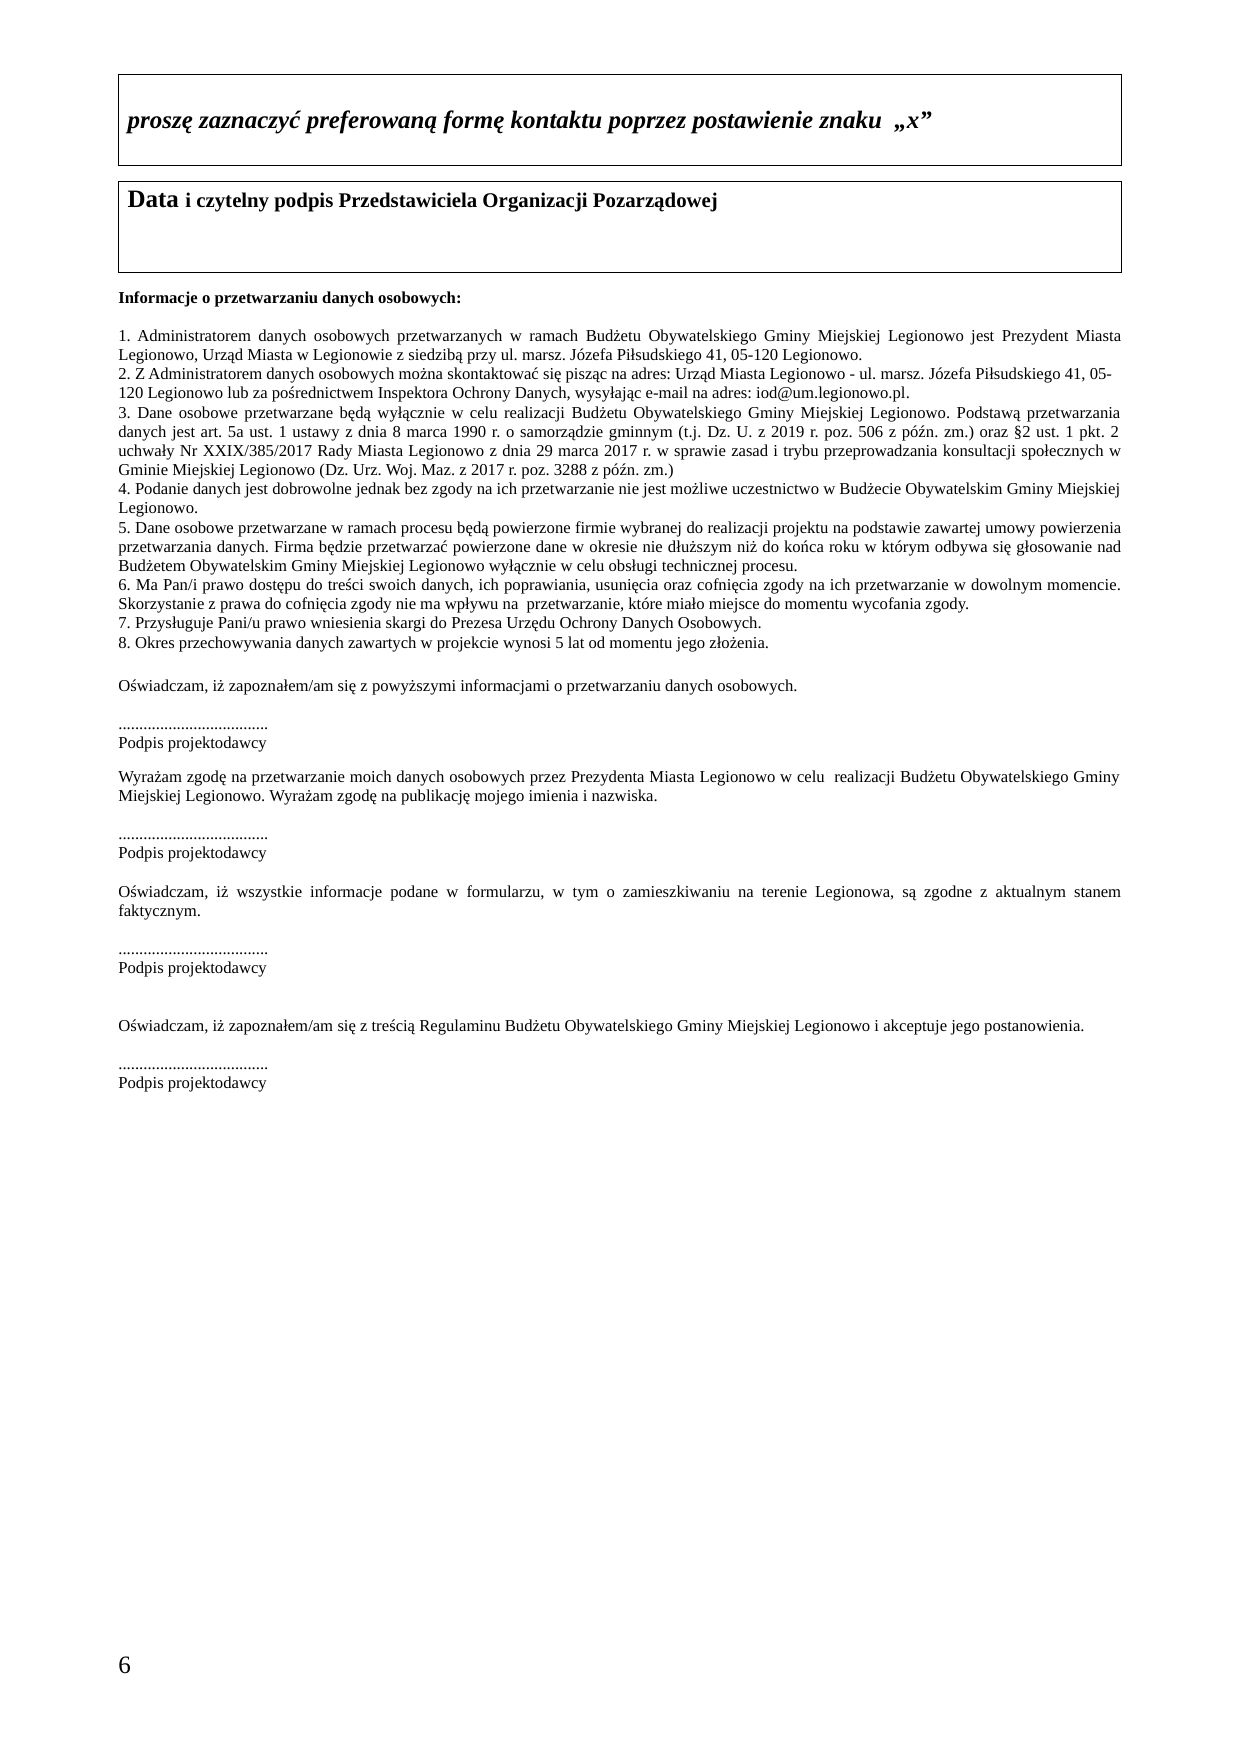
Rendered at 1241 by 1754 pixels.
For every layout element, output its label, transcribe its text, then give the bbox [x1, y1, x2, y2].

text .................................... [118, 714, 1122, 733]
text Oświadczam, iż wszystkie informacje podane w formularzu, w tym o zamieszkiwaniu na terenie Legionowa, są zgodne z aktualnym stanem faktycznym. [118, 882, 1122, 920]
text Oświadczam, iż zapoznałem/am się z powyższymi informacjami o przetwarzaniu danych osobowych. [118, 676, 1122, 695]
text Wyrażam zgodę na przetwarzanie moich danych osobowych przez Prezydenta Miasta Legionowo w celu realizacji Budżetu Obywatelskiego Gminy Miejskiej Legionowo. Wyrażam zgodę na publikację mojego imienia i nazwiska. [118, 767, 1122, 805]
text .................................... [118, 824, 1122, 843]
text Podpis projektodawcy [118, 1073, 1122, 1092]
text 7. Przysługuje Pani/u prawo wniesienia skargi do Prezesa Urzędu Ochrony Danych Osobowych. [118, 613, 1122, 632]
text Podpis projektodawcy [118, 843, 1122, 862]
text 5. Dane osobowe przetwarzane w ramach procesu będą powierzone firmie wybranej do realizacji projektu na podstawie zawartej umowy powierzenia przetwarzania danych. Firma będzie przetwarzać powierzone dane w okresie nie dłuższym niż do końca roku w którym odbywa się głosowanie nad Budżetem Obywatelskim Gminy Miejskiej Legionowo wyłącznie w celu obsługi technicznej procesu. [118, 517, 1122, 575]
text Oświadczam, iż zapoznałem/am się z treścią Regulaminu Budżetu Obywatelskiego Gminy Miejskiej Legionowo i akceptuje jego postanowienia. [118, 1016, 1122, 1035]
text .................................... [118, 939, 1122, 958]
text 4. Podanie danych jest dobrowolne jednak bez zgody na ich przetwarzanie nie jest możliwe uczestnictwo w Budżecie Obywatelskim Gminy Miejskiej Legionowo. [118, 479, 1122, 517]
text .................................... [118, 1054, 1122, 1073]
text 3. Dane osobowe przetwarzane będą wyłącznie w celu realizacji Budżetu Obywatelskiego Gminy Miejskiej Legionowo. Podstawą przetwarzania danych jest art. 5a ust. 1 ustawy z dnia 8 marca 1990 r. o samorządzie gminnym (t.j. Dz. U. z 2019 r. poz. 506 z późn. zm.) oraz §2 ust. 1 pkt. 2 uchwały Nr XXIX/385/2017 Rady Miasta Legionowo z dnia 29 marca 2017 r. w sprawie zasad i trybu przeprowadzania konsultacji społecznych w Gminie Miejskiej Legionowo (Dz. Urz. Woj. Maz. z 2017 r. poz. 3288 z późn. zm.) [118, 402, 1122, 479]
text Data i czytelny podpis Przedstawiciela Organizacji Pozarządowej [119, 182, 1121, 212]
text proszę zaznaczyć preferowaną formę kontaktu poprzez postawienie znaku „x” [119, 102, 1121, 134]
text 8. Okres przechowywania danych zawartych w projekcie wynosi 5 lat od momentu jego złożenia. [118, 632, 1122, 652]
text Podpis projektodawcy [118, 958, 1122, 977]
text Informacje o przetwarzaniu danych osobowych: [118, 287, 1122, 307]
text 1. Administratorem danych osobowych przetwarzanych w ramach Budżetu Obywatelskiego Gminy Miejskiej Legionowo jest Prezydent Miasta Legionowo, Urząd Miasta w Legionowie z siedzibą przy ul. marsz. Józefa Piłsudskiego 41, 05-120 Legionowo. [118, 326, 1122, 364]
text Podpis projektodawcy [118, 733, 1122, 752]
text 2. Z Administratorem danych osobowych można skontaktować się pisząc na adres: Urząd Miasta Legionowo - ul. marsz. Józefa Piłsudskiego 41, 05-120 Legionowo lub za pośrednictwem Inspektora Ochrony Danych, wysyłając e-mail na adres: iod@um.legionowo.pl. [118, 364, 1122, 402]
text 6. Ma Pan/i prawo dostępu do treści swoich danych, ich poprawiania, usunięcia oraz cofnięcia zgody na ich przetwarzanie w dowolnym momencie. Skorzystanie z prawa do cofnięcia zgody nie ma wpływu na przetwarzanie, które miało miejsce do momentu wycofania zgody. [118, 575, 1122, 613]
